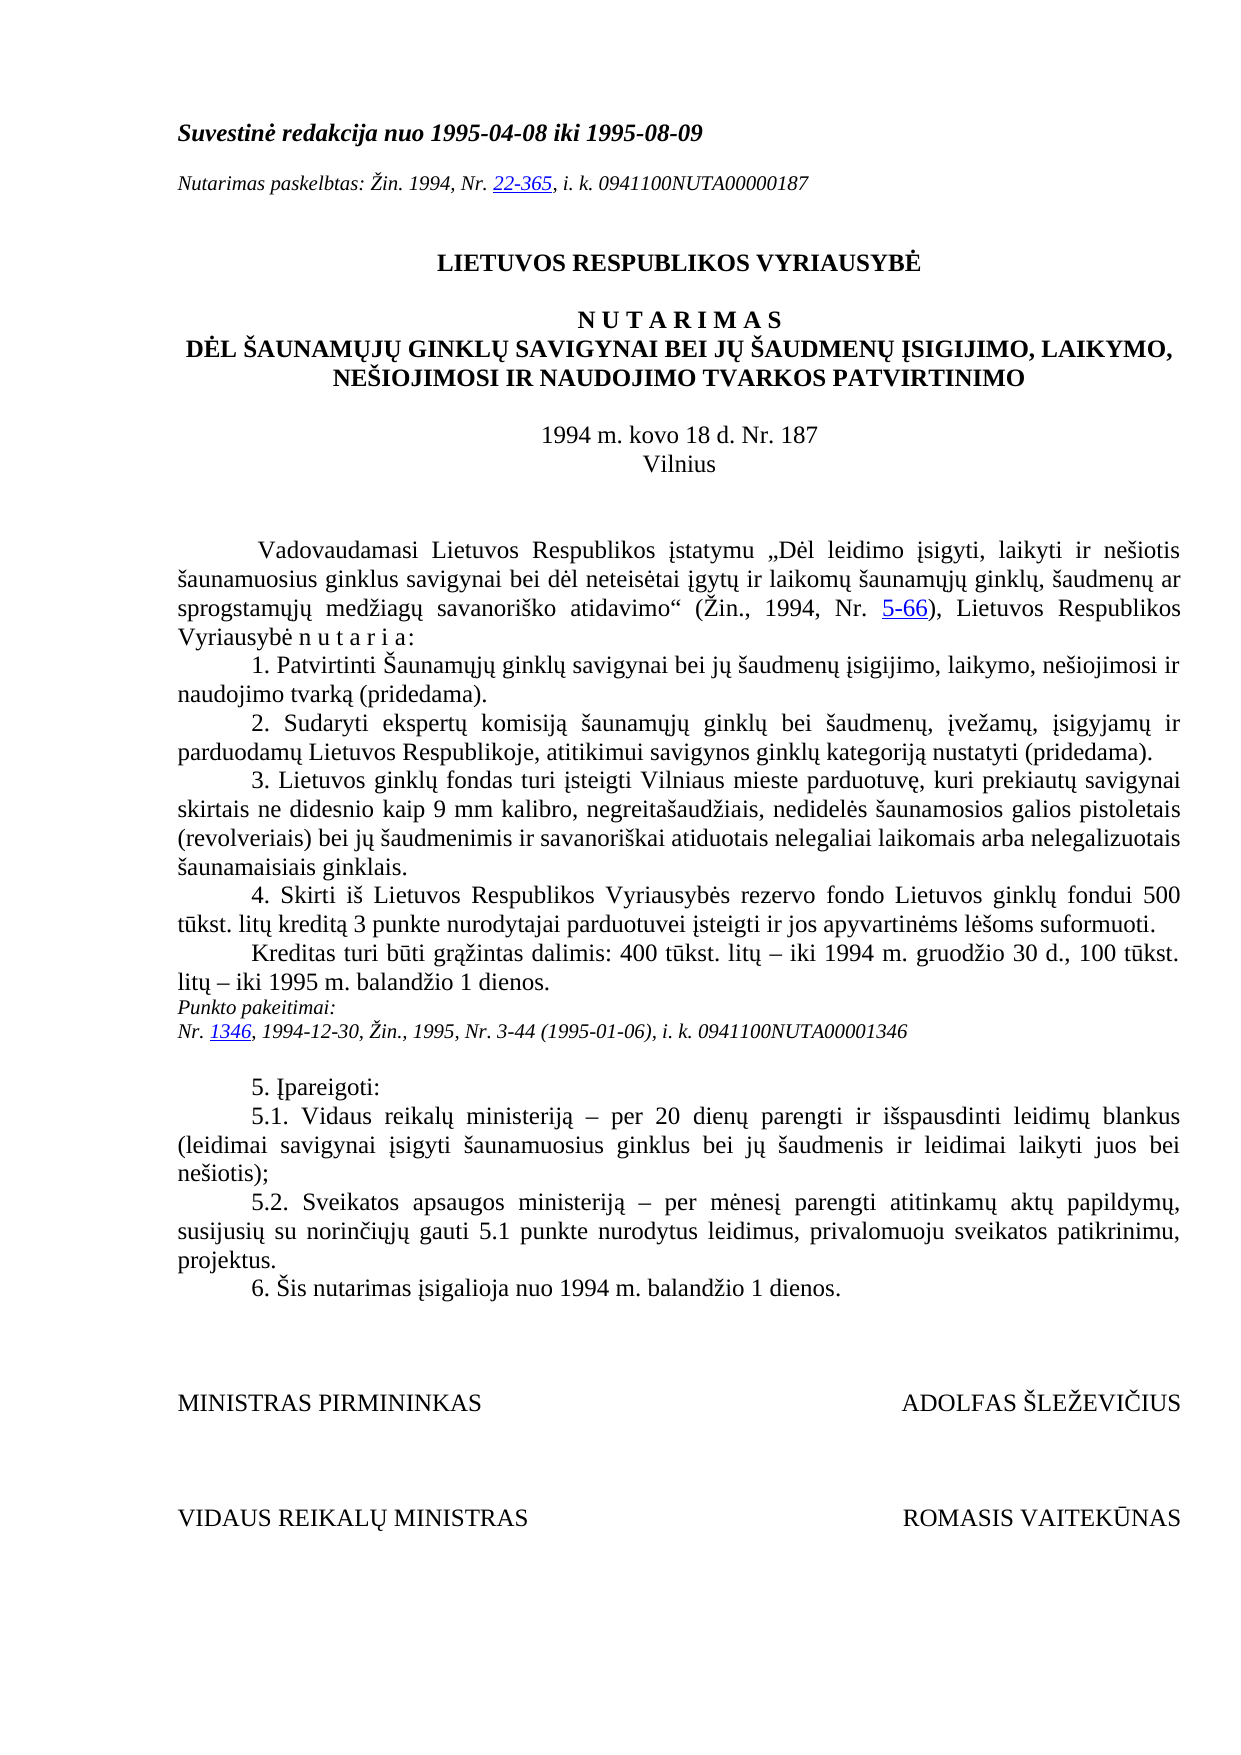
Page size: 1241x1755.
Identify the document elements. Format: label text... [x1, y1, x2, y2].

text MINISTRAS PIRMININKAS ADOLFAS ŠLEŽEVIČIUS [177, 1388, 1181, 1417]
text Kreditas turi būti grąžintas dalimis: 400 tūkst. litų – iki 1994 m. gruodžio 30 d., 100 tūkst. litų – iki 1995 m. balandžio 1 dienos. [177, 938, 1181, 995]
text Vadovaudamasi Lietuvos Respublikos įstatymu „Dėl leidimo įsigyti, laikyti ir nešiotis šaunamuosius ginklus savigynai bei dėl neteisėtai įgytų ir laikomų šaunamųjų ginklų, šaudmenų ar sprogstamųjų medžiagų savanoriško atidavimo“ (Žin., 1994, Nr. 5-66), Lietuvos Respublikos Vyriausybė nutaria: [177, 535, 1181, 650]
text VIDAUS REIKALŲ MINISTRAS ROMASIS VAITEKŪNAS [177, 1503, 1181, 1532]
text 3. Lietuvos ginklų fondas turi įsteigti Vilniaus mieste parduotuvę, kuri prekiautų savigynai skirtais ne didesnio kaip 9 mm kalibro, negreitašaudžiais, nedidelės šaunamosios galios pistoletais (revolveriais) bei jų šaudmenimis ir savanoriškai atiduotais nelegaliai laikomais arba nelegalizuotais šaunamaisiais ginklais. [177, 765, 1181, 880]
text 4. Skirti iš Lietuvos Respublikos Vyriausybės rezervo fondo Lietuvos ginklų fondui 500 tūkst. litų kreditą 3 punkte nurodytajai parduotuvei įsteigti ir jos apyvartinėms lėšoms suformuoti. [177, 880, 1181, 938]
text 5. Įpareigoti: [177, 1072, 1181, 1101]
text 5.1. Vidaus reikalų ministeriją – per 20 dienų parengti ir išspausdinti leidimų blankus (leidimai savigynai įsigyti šaunamuosius ginklus bei jų šaudmenis ir leidimai laikyti juos bei nešiotis); [177, 1101, 1181, 1187]
text LIETUVOS RESPUBLIKOS VYRIAUSYBĖ [177, 248, 1181, 277]
text N U T A R I M A S [177, 305, 1181, 334]
text 1. Patvirtinti Šaunamųjų ginklų savigynai bei jų šaudmenų įsigijimo, laikymo, nešiojimosi ir naudojimo tvarką (pridedama). [177, 650, 1181, 708]
text Nutarimas paskelbtas: Žin. 1994, Nr. 22-365, i. k. 0941100NUTA00000187 [177, 171, 1181, 195]
text Nr. 1346, 1994-12-30, Žin., 1995, Nr. 3-44 (1995-01-06), i. k. 0941100NUTA00001346 [177, 1019, 1181, 1043]
text Vilnius [177, 449, 1181, 478]
text Suvestinė redakcija nuo 1995-04-08 iki 1995-08-09 [177, 118, 1181, 147]
text Punkto pakeitimai: [177, 995, 1181, 1019]
text 1994 m. kovo 18 d. Nr. 187 [177, 420, 1181, 449]
text 2. Sudaryti ekspertų komisiją šaunamųjų ginklų bei šaudmenų, įvežamų, įsigyjamų ir parduodamų Lietuvos Respublikoje, atitikimui savigynos ginklų kategoriją nustatyti (pridedama). [177, 708, 1181, 765]
text 5.2. Sveikatos apsaugos ministeriją – per mėnesį parengti atitinkamų aktų papildymų, susijusių su norinčiųjų gauti 5.1 punkte nurodytus leidimus, privalomuoju sveikatos patikrinimu, projektus. [177, 1187, 1181, 1273]
text 6. Šis nutarimas įsigalioja nuo 1994 m. balandžio 1 dienos. [177, 1273, 1181, 1302]
text DĖL ŠAUNAMŲJŲ GINKLŲ SAVIGYNAI BEI JŲ ŠAUDMENŲ ĮSIGIJIMO, LAIKYMO, NEŠIOJIMOSI IR NAUDOJIMO TVARKOS PATVIRTINIMO [177, 334, 1181, 392]
